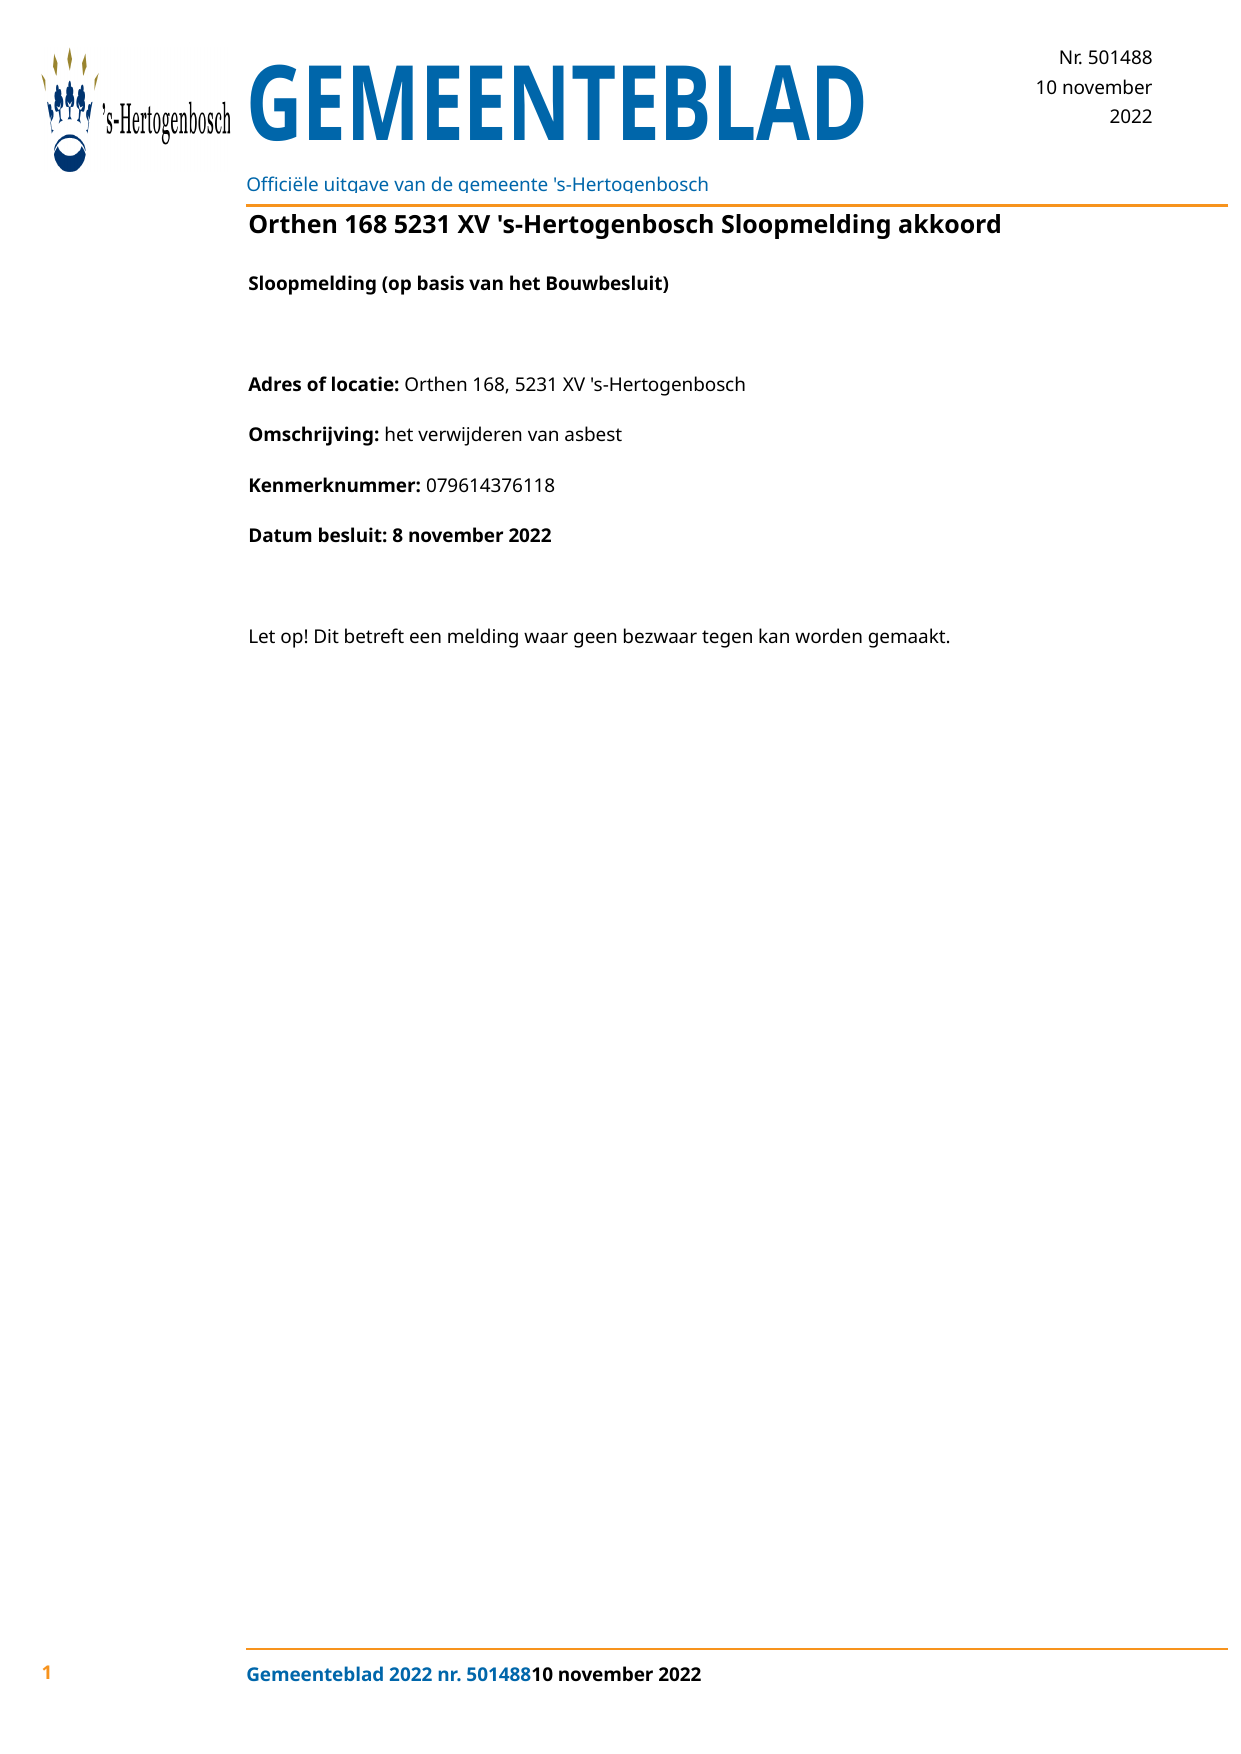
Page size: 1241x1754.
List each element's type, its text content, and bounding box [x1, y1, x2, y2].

text Let op! Dit betreft een melding waar geen bezwaar tegen kan worden gemaakt. [248, 623, 1152, 649]
text Orthen 168 5231 XV 's-Hertogenbosch Sloopmelding akkoord [248, 207, 1152, 241]
text Adres of locatie: Orthen 168, 5231 XV 's-Hertogenbosch [248, 371, 1152, 397]
text Kenmerknummer: 079614376118 [248, 472, 1152, 498]
text Datum besluit: 8 november 2022 [248, 522, 1152, 548]
text Omschrijving: het verwijderen van asbest [248, 422, 1152, 447]
text Sloopmelding (op basis van het Bouwbesluit) [248, 270, 1152, 296]
picture [41, 47, 231, 172]
